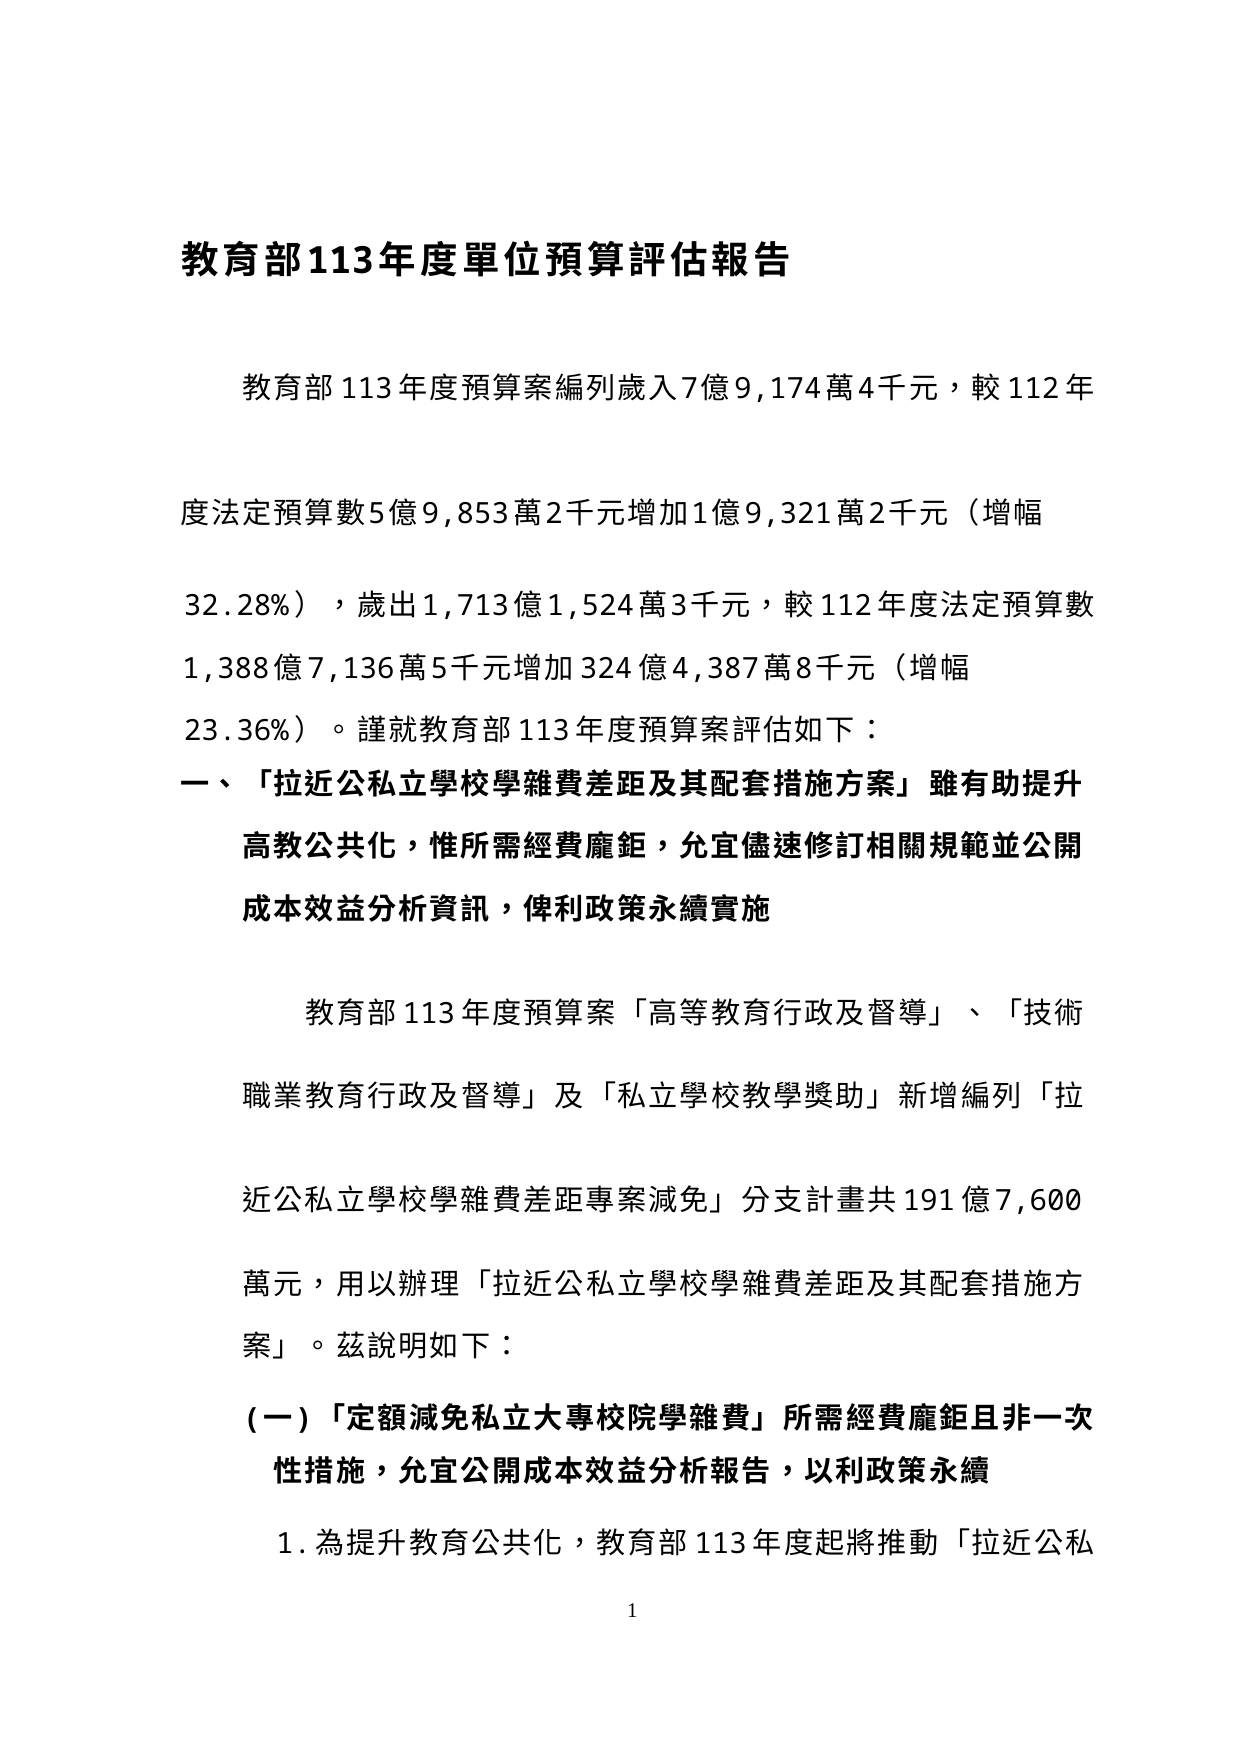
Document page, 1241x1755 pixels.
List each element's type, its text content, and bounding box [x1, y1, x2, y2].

text 教育部113年度單位預算評估報告 [179, 177, 1106, 302]
text 教育部113年度預算案「高等教育行政及督導」、「技術職業教育行政及督導」及「私立學校教學獎助」新增編列「拉近公私立學校學雜費差距專案減免」分支計畫共191億7,600萬元，用以辦理「拉近公私立學校學雜費差距及其配套措施方案」。茲說明如下： [238, 927, 1106, 1365]
text (一)「定額減免私立大專校院學雜費」所需經費龐鉅且非一次性措施，允宜公開成本效益分析報告，以利政策永續 [238, 1365, 1106, 1490]
text 一、「拉近公私立學校學雜費差距及其配套措施方案」雖有助提升高教公共化，惟所需經費龐鉅，允宜儘速修訂相關規範並公開成本效益分析資訊，俾利政策永續實施 [179, 740, 1106, 927]
text 教育部113年度預算案編列歲入7億9,174萬4千元，較112年度法定預算數5億9,853萬2千元增加1億9,321萬2千元（增幅32.28%），歲出1,713億1,524萬3千元，較112年度法定預算數1,388億7,136萬5千元增加324億4,387萬8千元（增幅23.36%）。謹就教育部113年度預算案評估如下： [179, 302, 1106, 740]
text 1.為提升教育公共化，教育部113年度起將推動「拉近公私 [267, 1490, 1106, 1552]
